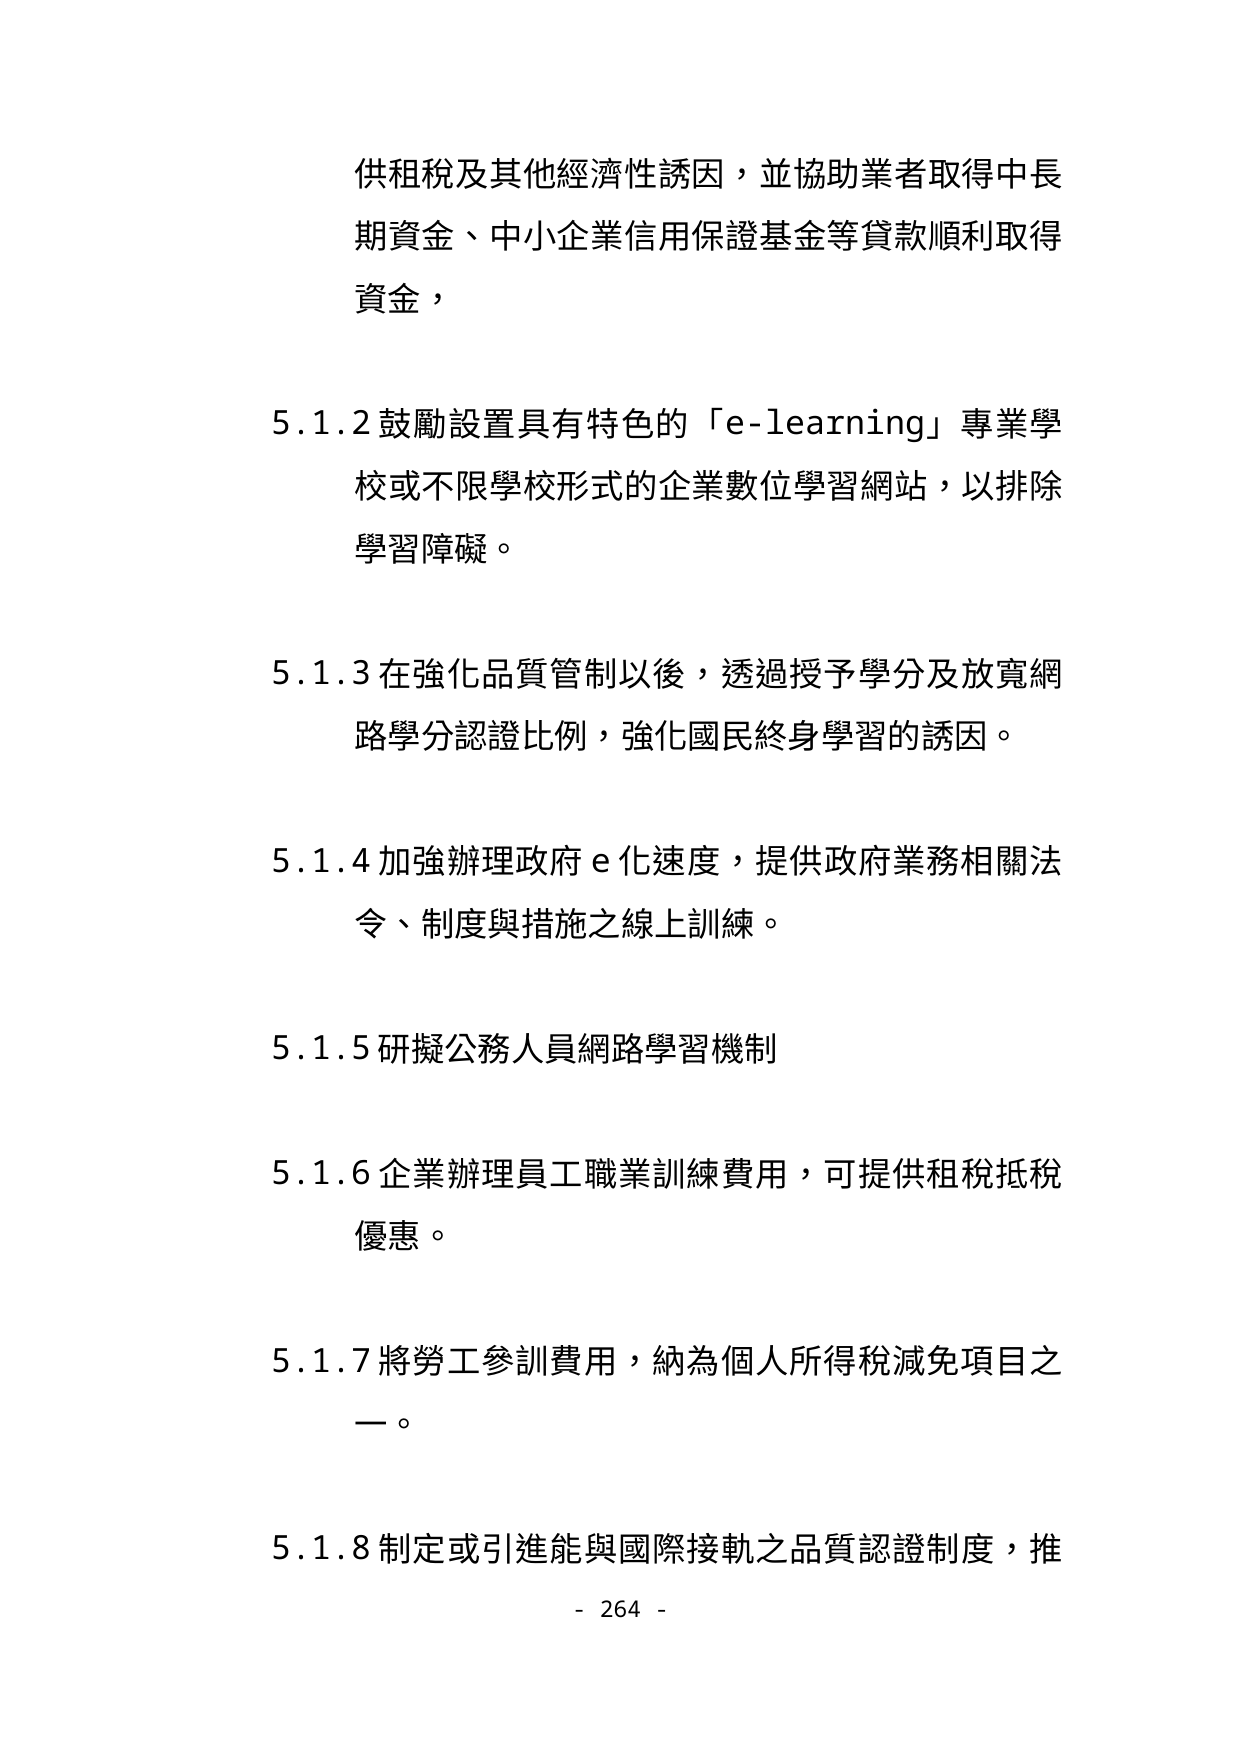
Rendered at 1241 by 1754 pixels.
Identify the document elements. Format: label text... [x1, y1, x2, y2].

text 5.1.5研擬公務人員網路學習機制 [271, 1005, 1063, 1067]
text 5.1.8制定或引進能與國際接軌之品質認證制度，推 [271, 1505, 1063, 1567]
text 5.1.6企業辦理員工職業訓練費用，可提供租稅抵稅優惠。 [271, 1130, 1063, 1255]
text 5.1.7將勞工參訓費用，納為個人所得稅減免項目之一。 [271, 1317, 1063, 1442]
text 5.1.4加強辦理政府e化速度，提供政府業務相關法令、制度與措施之線上訓練。 [271, 817, 1063, 942]
text 供租稅及其他經濟性誘因，並協助業者取得中長期資金、中小企業信用保證基金等貸款順利取得資金， [271, 130, 1063, 317]
text 5.1.2鼓勵設置具有特色的「e-learning」專業學校或不限學校形式的企業數位學習網站，以排除學習障礙。 [271, 380, 1063, 567]
text 5.1.3在強化品質管制以後，透過授予學分及放寬網路學分認證比例，強化國民終身學習的誘因。 [271, 630, 1063, 755]
